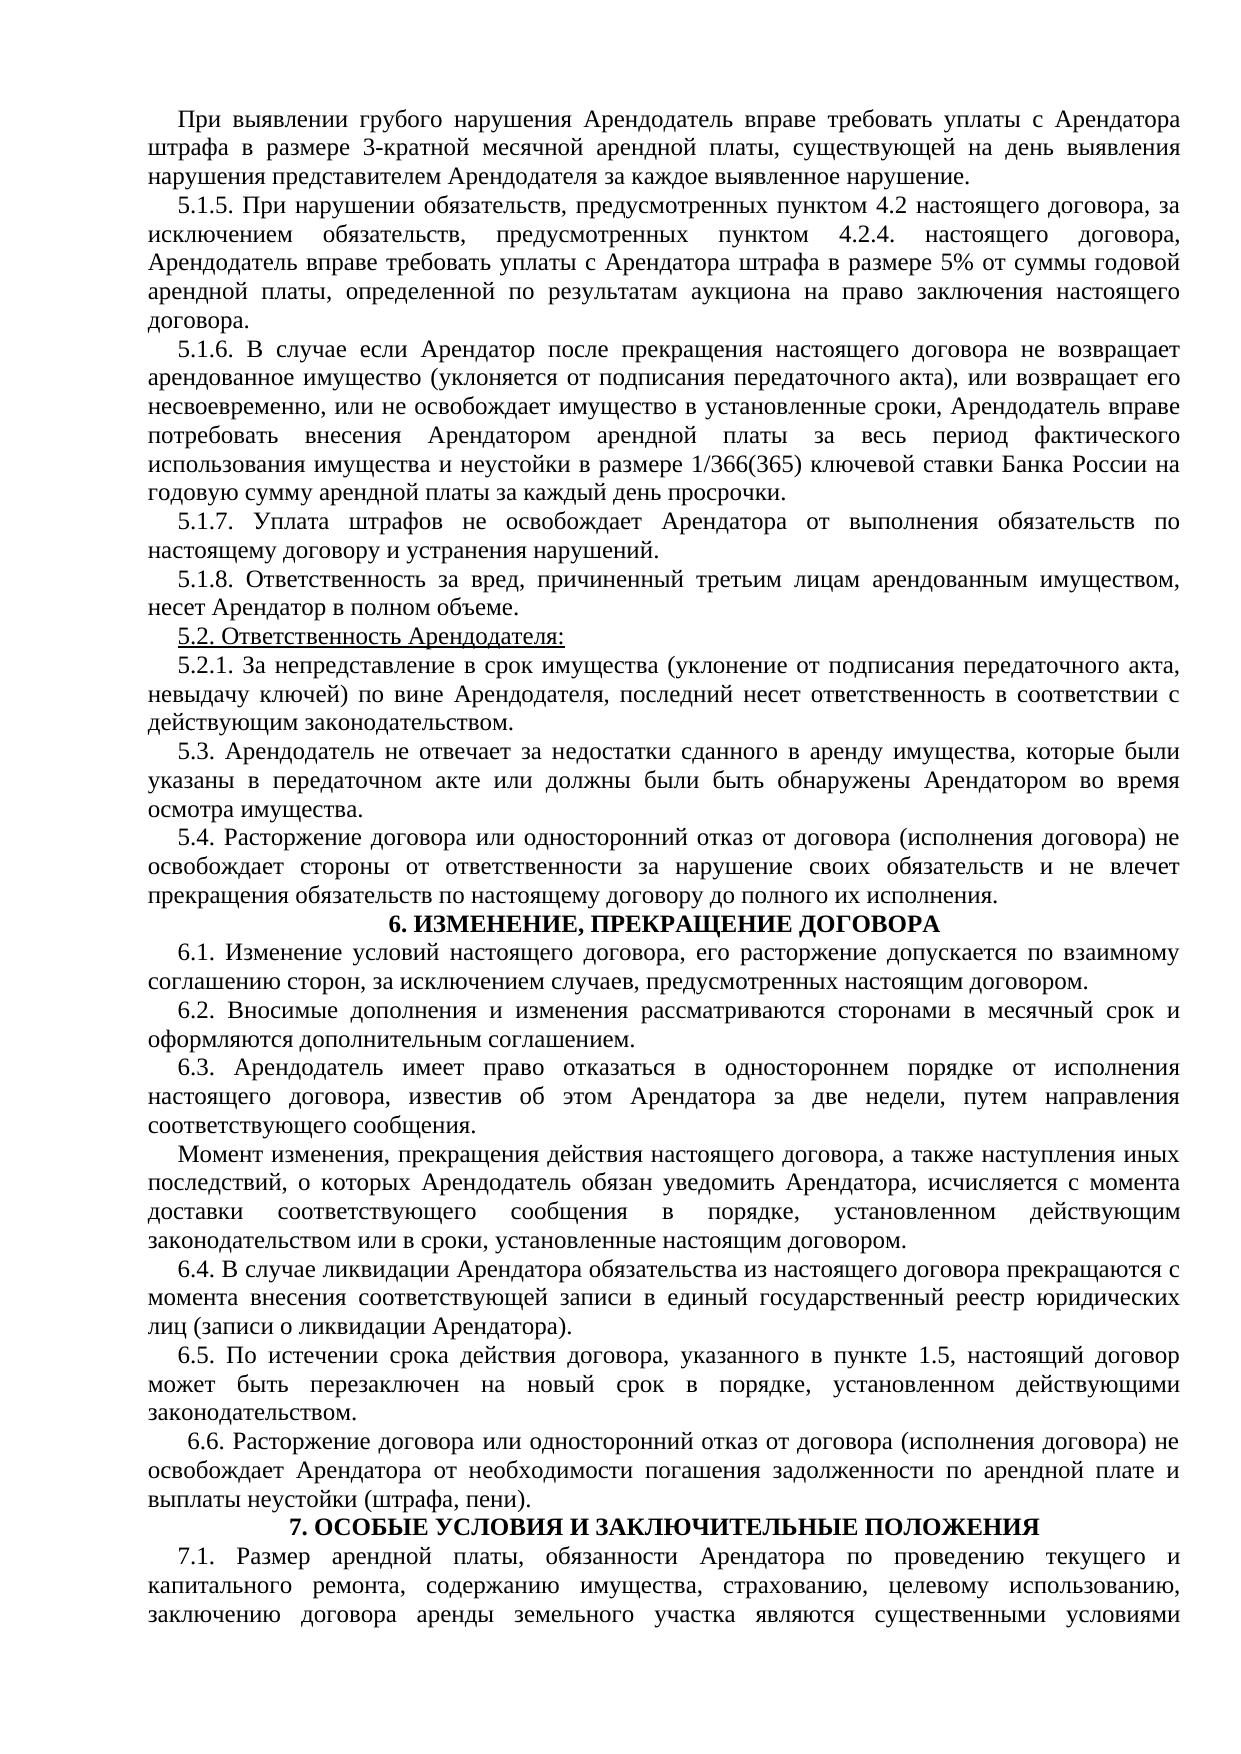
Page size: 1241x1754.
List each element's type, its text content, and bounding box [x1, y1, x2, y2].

text 6.3. Арендодатель имеет право отказаться в одностороннем порядке от исполнения настоящего договора, известив об этом Арендатора за две недели, путем направления соответствующего сообщения. [148, 1052, 1181, 1139]
text 5.1.7. Уплата штрафов не освобождает Арендатора от выполнения обязательств по настоящему договору и устранения нарушений. [148, 506, 1181, 564]
text 5.1.6. В случае если Арендатор после прекращения настоящего договора не возвращает арендованное имущество (уклоняется от подписания передаточного акта), или возвращает его несвоевременно, или не освобождает имущество в установленные сроки, Арендодатель вправе потребовать внесения Арендатором арендной платы за весь период фактического использования имущества и неустойки в размере 1/366(365) ключевой ставки Банка России на годовую сумму арендной платы за каждый день просрочки. [148, 334, 1181, 506]
text 7. Особые условия и ЗАКЛЮЧИТЕЛЬНЫЕ ПОЛОЖЕНИЯ [148, 1512, 1181, 1541]
text 6.6. Расторжение договора или односторонний отказ от договора (исполнения договора) не освобождает Арендатора от необходимости погашения задолженности по арендной плате и выплаты неустойки (штрафа, пени). [148, 1426, 1181, 1512]
text 6.4. В случае ликвидации Арендатора обязательства из настоящего договора прекращаются с момента внесения соответствующей записи в единый государственный реестр юридических лиц (записи о ликвидации Арендатора). [148, 1254, 1181, 1340]
text Момент изменения, прекращения действия настоящего договора, а также наступления иных последствий, о которых Арендодатель обязан уведомить Арендатора, исчисляется с момента доставки соответствующего сообщения в порядке, установленном действующим законодательством или в сроки, установленные настоящим договором. [148, 1139, 1181, 1254]
text 7.1. Размер арендной платы, обязанности Арендатора по проведению текущего и капитального ремонта, содержанию имущества, страхованию, целевому использованию, заключению договора аренды земельного участка являются существенными условиями [148, 1541, 1181, 1627]
text 5.2.1. За непредставление в срок имущества (уклонение от подписания передаточного акта, невыдачу ключей) по вине Арендодателя, последний несет ответственность в соответствии с действующим законодательством. [148, 650, 1181, 736]
text 5.1.5. При нарушении обязательств, предусмотренных пунктом 4.2 настоящего договора, за исключением обязательств, предусмотренных пунктом 4.2.4. настоящего договора, Арендодатель вправе требовать уплаты с Арендатора штрафа в размере 5% от суммы годовой арендной платы, определенной по результатам аукциона на право заключения настоящего договора. [148, 190, 1181, 334]
text 6.2. Вносимые дополнения и изменения рассматриваются сторонами в месячный срок и оформляются дополнительным соглашением. [148, 995, 1181, 1052]
text 6. ИЗМЕНЕНИЕ, ПРЕКРАЩЕНИЕ ДОГОВОРА [148, 909, 1181, 937]
text 6.5. По истечении срока действия договора, указанного в пункте 1.5, настоящий договор может быть перезаключен на новый срок в порядке, установленном действующими законодательством. [148, 1340, 1181, 1426]
text При выявлении грубого нарушения Арендодатель вправе требовать уплаты с Арендатора штрафа в размере 3-кратной месячной арендной платы, существующей на день выявления нарушения представителем Арендодателя за каждое выявленное нарушение. [148, 104, 1181, 190]
text 5.1.8. Ответственность за вред, причиненный третьим лицам арендованным имуществом, несет Арендатор в полном объеме. [148, 564, 1181, 621]
text 6.1. Изменение условий настоящего договора, его расторжение допускается по взаимному соглашению сторон, за исключением случаев, предусмотренных настоящим договором. [148, 937, 1181, 995]
text 5.4. Расторжение договора или односторонний отказ от договора (исполнения договора) не освобождает стороны от ответственности за нарушение своих обязательств и не влечет прекращения обязательств по настоящему договору до полного их исполнения. [148, 822, 1181, 909]
text 5.2. Ответственность Арендодателя: [148, 621, 1181, 650]
text 5.3. Арендодатель не отвечает за недостатки сданного в аренду имущества, которые были указаны в передаточном акте или должны были быть обнаружены Арендатором во время осмотра имущества. [148, 736, 1181, 822]
